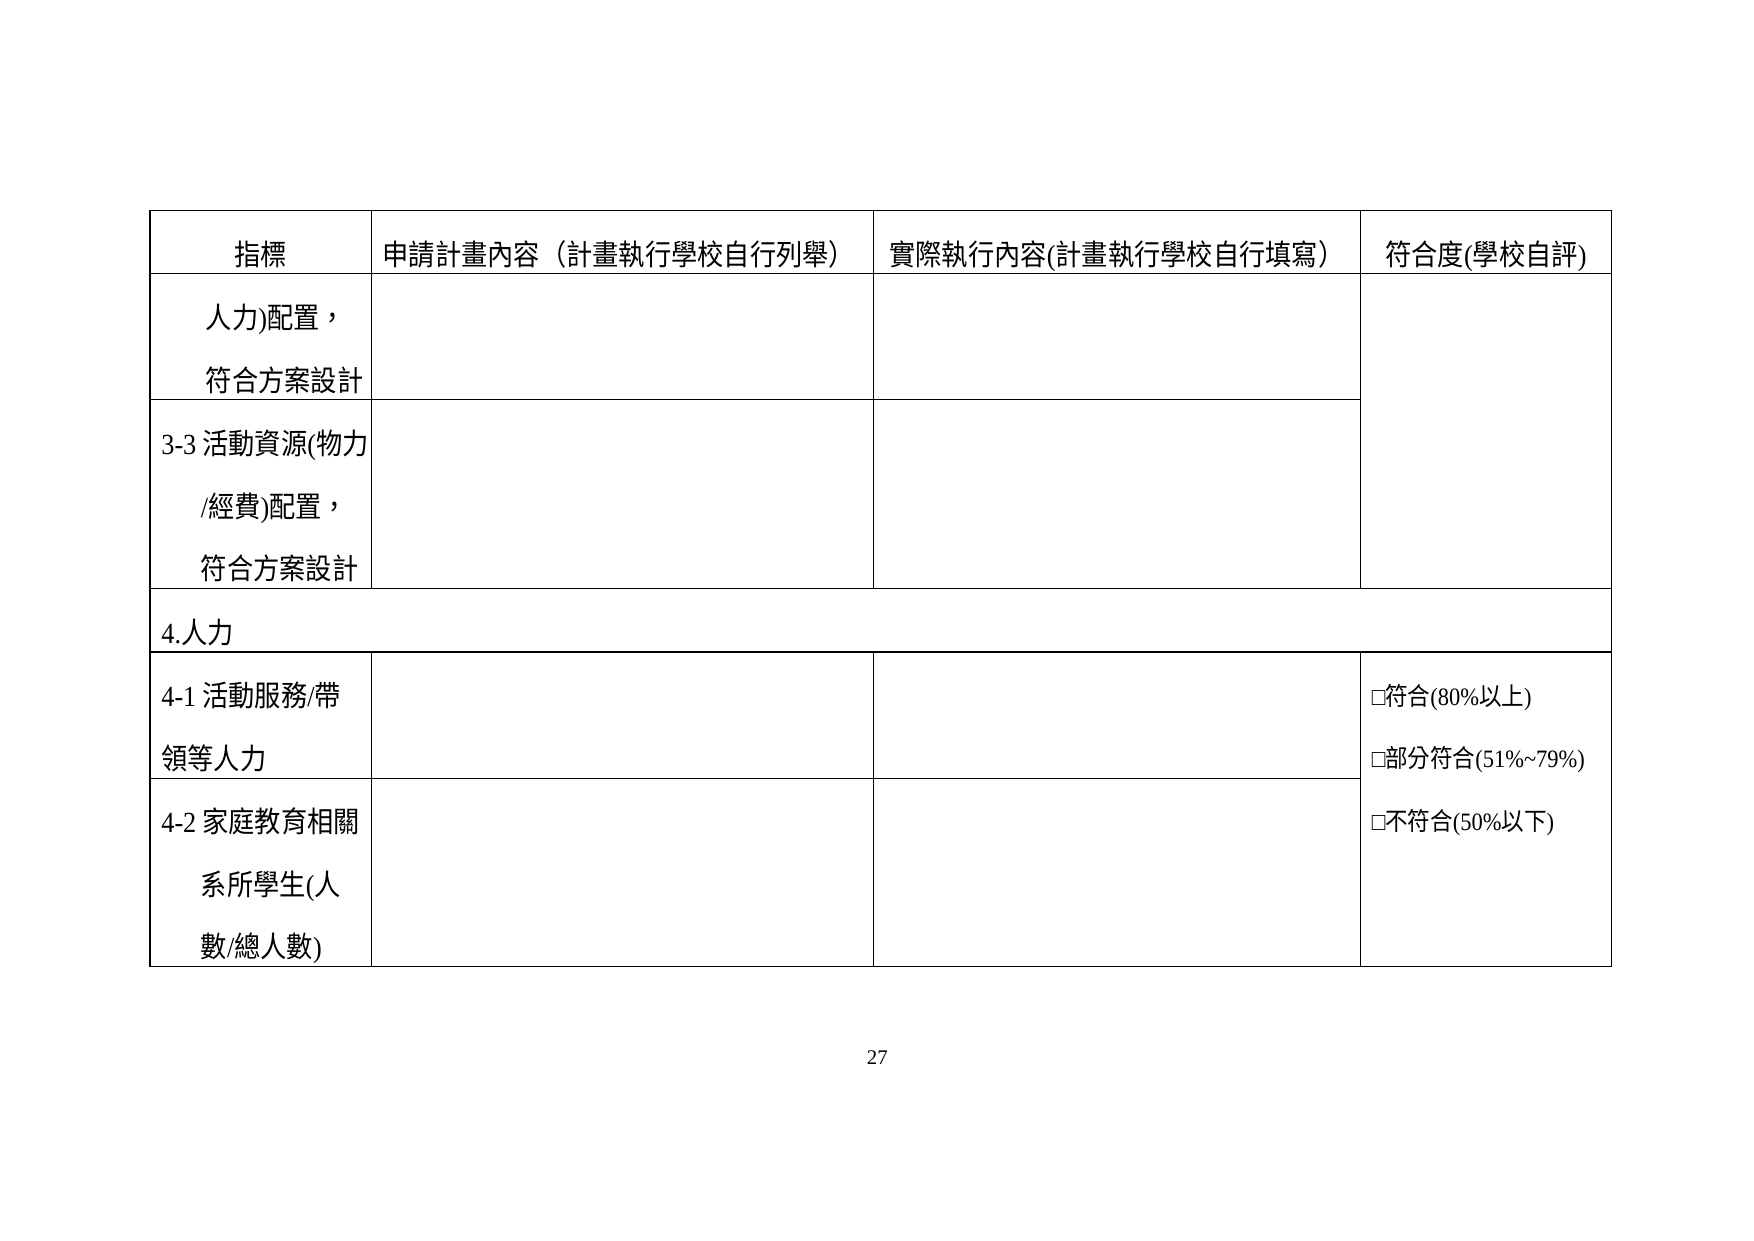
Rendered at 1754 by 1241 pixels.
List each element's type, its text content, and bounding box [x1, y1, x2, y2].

table_cell [874, 779, 1360, 966]
table_cell 4-1活動服務/帶領等人力 [151, 653, 371, 777]
table_header 實際執行內容(計畫執行學校自行填寫） [874, 211, 1360, 273]
table_header 申請計畫內容（計畫執行學校自行列舉） [372, 211, 873, 273]
table_cell □符合(80%以上) □部分符合(51%~79%) □不符合(50%以下) [1361, 653, 1611, 966]
table_cell [874, 274, 1360, 399]
table_cell [874, 400, 1360, 588]
table_cell [1361, 274, 1611, 588]
table_cell 4.人力 [151, 589, 1611, 651]
table_cell [372, 653, 873, 777]
table_cell 人力)配置，符合方案設計 [151, 274, 371, 399]
table_header 指標 [151, 211, 371, 273]
table_cell 3-3活動資源(物力/經費)配置，符合方案設計 [151, 400, 371, 588]
table_cell [372, 274, 873, 399]
table_cell 4-2家庭教育相關系所學生(人數/總人數) [151, 779, 371, 966]
table_cell [372, 400, 873, 588]
table_cell [874, 653, 1360, 777]
table_cell [372, 779, 873, 966]
table_header 符合度(學校自評) [1361, 211, 1611, 273]
